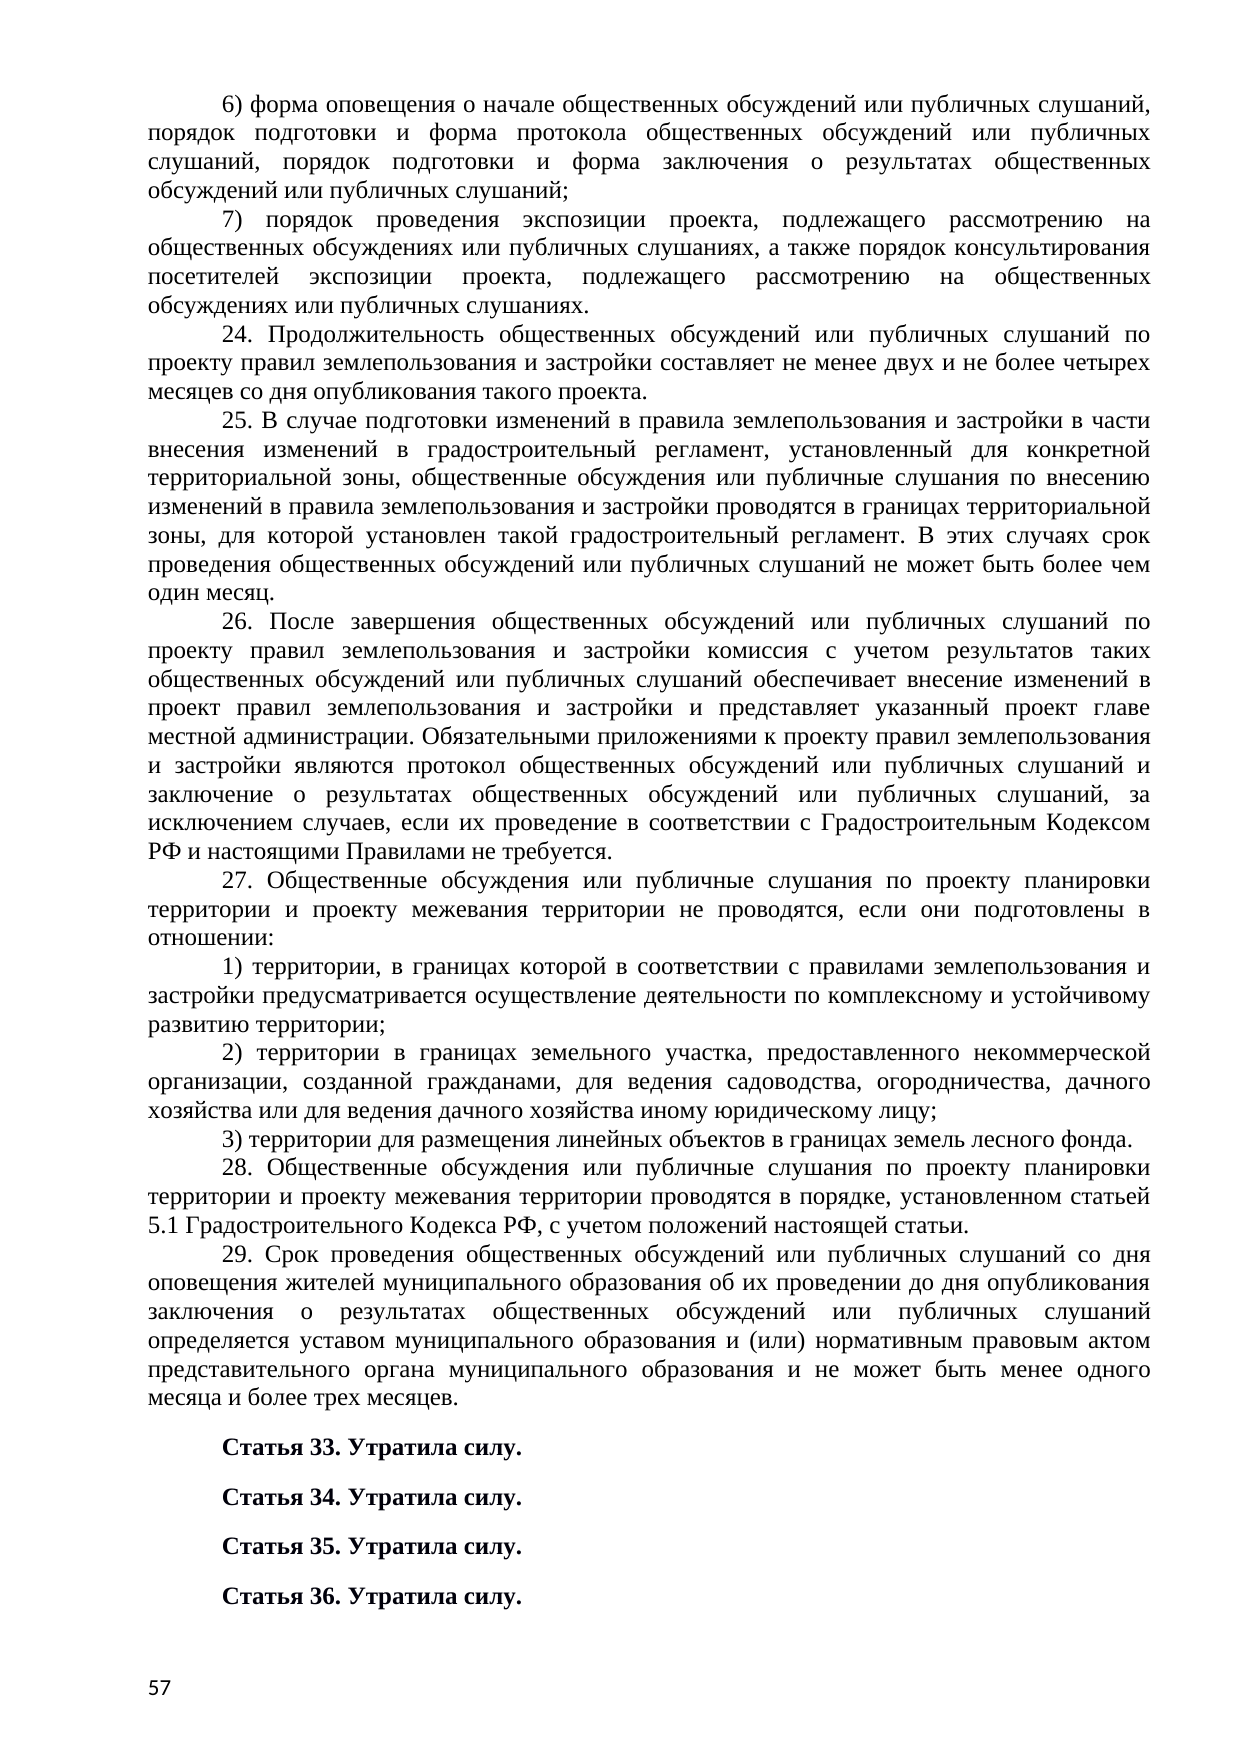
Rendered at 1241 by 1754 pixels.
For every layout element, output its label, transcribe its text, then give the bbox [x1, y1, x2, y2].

subtitle Статья 34. Утратила силу. [148, 1482, 1152, 1510]
text 29. Срок проведения общественных обсуждений или публичных слушаний со дня оповещения жителей муниципального образования об их проведении до дня опубликования заключения о результатах общественных обсуждений или публичных слушаний определяется уставом муниципального образования и (или) нормативным правовым актом представительного органа муниципального образования и не может быть менее одного месяца и более трех месяцев. [148, 1239, 1152, 1411]
text 7) порядок проведения экспозиции проекта, подлежащего рассмотрению на общественных обсуждениях или публичных слушаниях, а также порядок консультирования посетителей экспозиции проекта, подлежащего рассмотрению на общественных обсуждениях или публичных слушаниях. [148, 204, 1152, 319]
text 24. Продолжительность общественных обсуждений или публичных слушаний по проекту правил землепользования и застройки составляет не менее двух и не более четырех месяцев со дня опубликования такого проекта. [148, 319, 1152, 405]
subtitle Статья 33. Утратила силу. [148, 1432, 1152, 1461]
text 25. В случае подготовки изменений в правила землепользования и застройки в части внесения изменений в градостроительный регламент, установленный для конкретной территориальной зоны, общественные обсуждения или публичные слушания по внесению изменений в правила землепользования и застройки проводятся в границах территориальной зоны, для которой установлен такой градостроительный регламент. В этих случаях срок проведения общественных обсуждений или публичных слушаний не может быть более чем один месяц. [148, 405, 1152, 606]
text 28. Общественные обсуждения или публичные слушания по проекту планировки территории и проекту межевания территории проводятся в порядке, установленном статьей 5.1 Градостроительного Кодекса РФ, с учетом положений настоящей статьи. [148, 1152, 1152, 1239]
subtitle Статья 35. Утратила силу. [148, 1531, 1152, 1560]
text 1) территории, в границах которой в соответствии с правилами землепользования и застройки предусматривается осуществление деятельности по комплексному и устойчивому развитию территории; [148, 951, 1152, 1037]
subtitle Статья 36. Утратила силу. [148, 1581, 1152, 1609]
text 27. Общественные обсуждения или публичные слушания по проекту планировки территории и проекту межевания территории не проводятся, если они подготовлены в отношении: [148, 865, 1152, 951]
text 2) территории в границах земельного участка, предоставленного некоммерческой организации, созданной гражданами, для ведения садоводства, огородничества, дачного хозяйства или для ведения дачного хозяйства иному юридическому лицу; [148, 1037, 1152, 1124]
text 26. После завершения общественных обсуждений или публичных слушаний по проекту правил землепользования и застройки комиссия с учетом результатов таких общественных обсуждений или публичных слушаний обеспечивает внесение изменений в проект правил землепользования и застройки и представляет указанный проект главе местной администрации. Обязательными приложениями к проекту правил землепользования и застройки являются протокол общественных обсуждений или публичных слушаний и заключение о результатах общественных обсуждений или публичных слушаний, за исключением случаев, если их проведение в соответствии с Градостроительным Кодексом РФ и настоящими Правилами не требуется. [148, 606, 1152, 865]
text 3) территории для размещения линейных объектов в границах земель лесного фонда. [148, 1124, 1152, 1152]
text 6) форма оповещения о начале общественных обсуждений или публичных слушаний, порядок подготовки и форма протокола общественных обсуждений или публичных слушаний, порядок подготовки и форма заключения о результатах общественных обсуждений или публичных слушаний; [148, 89, 1152, 204]
